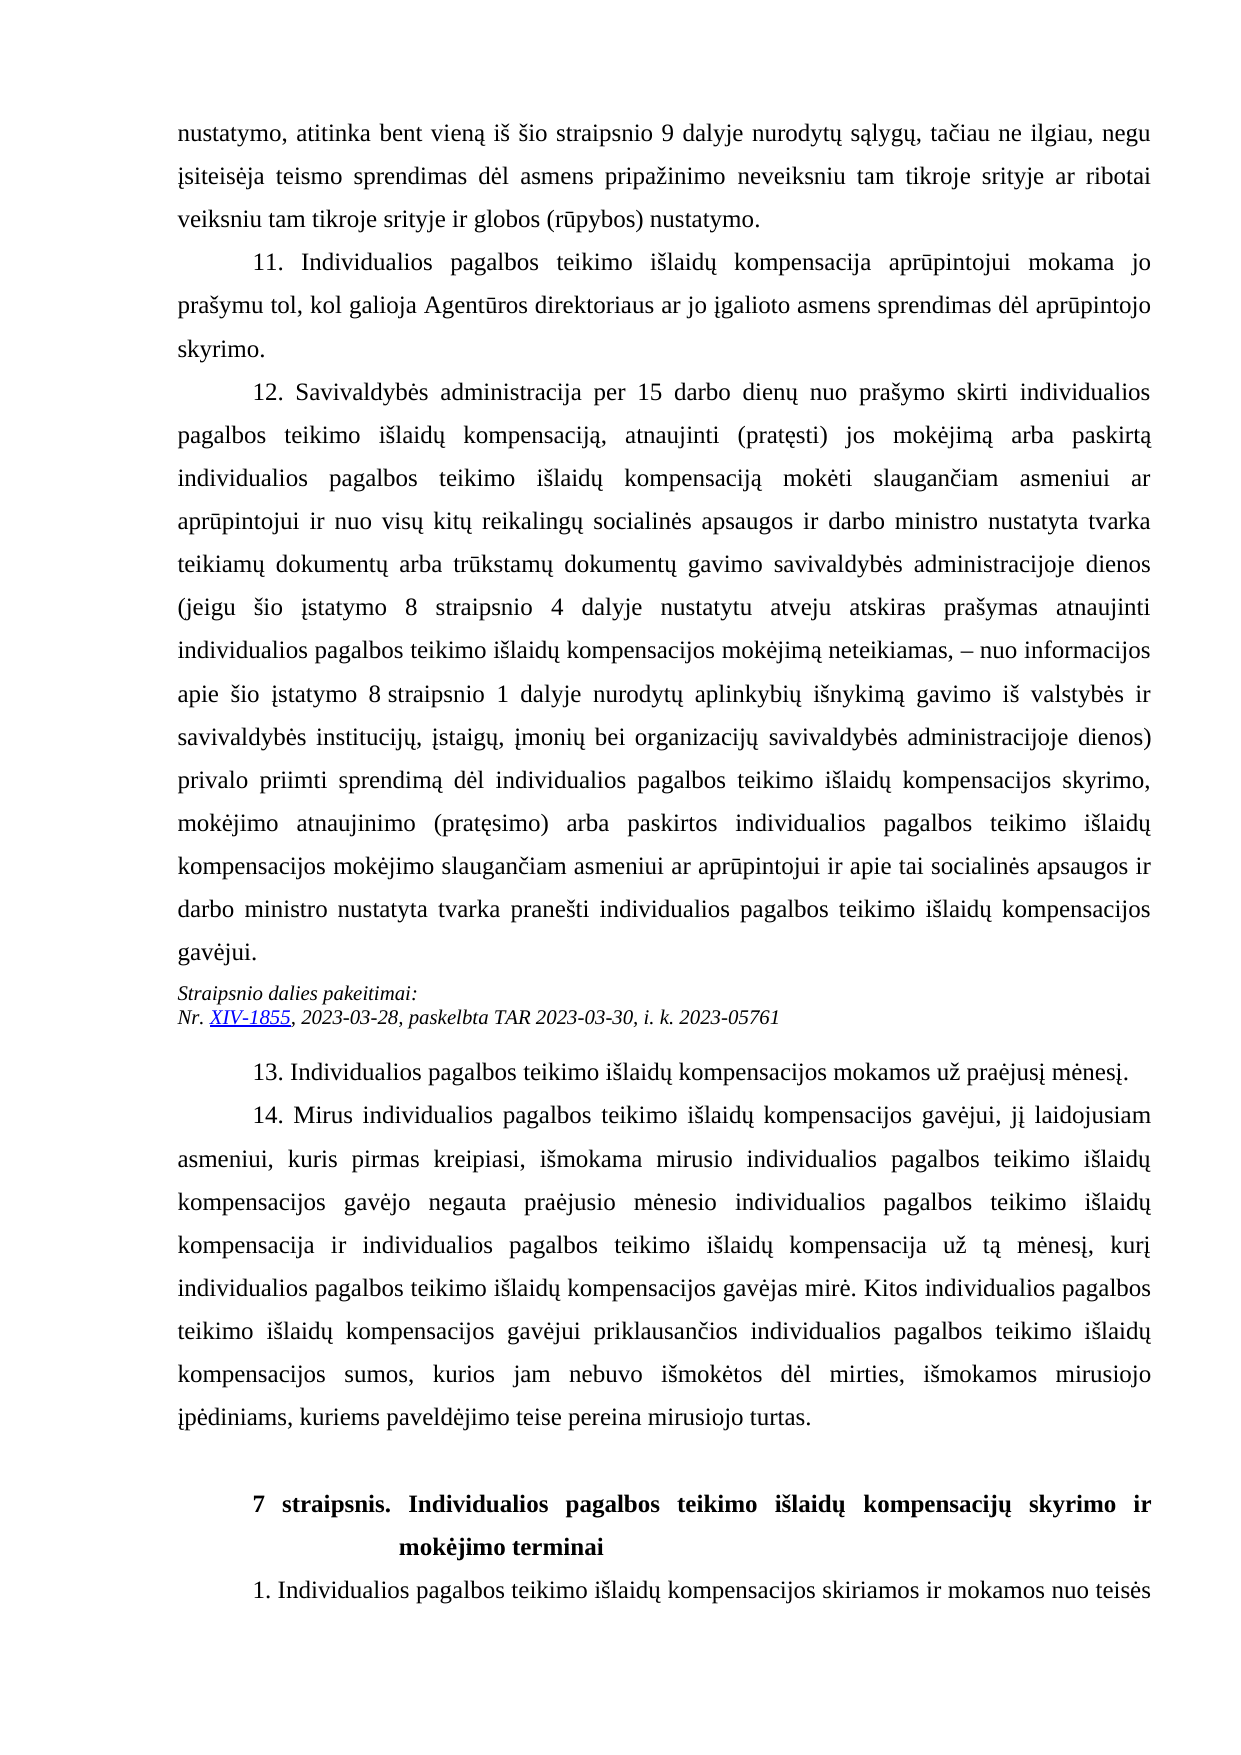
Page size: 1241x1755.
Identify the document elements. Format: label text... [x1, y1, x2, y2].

text 11. Individualios pagalbos teikimo išlaidų kompensacija aprūpintojui mokama jo prašymu tol, kol galioja Agentūros direktoriaus ar jo įgalioto asmens sprendimas dėl aprūpintojo skyrimo. [177, 247, 1152, 362]
text Straipsnio dalies pakeitimai: [177, 981, 1152, 1005]
text 14. Mirus individualios pagalbos teikimo išlaidų kompensacijos gavėjui, jį laidojusiam asmeniui, kuris pirmas kreipiasi, išmokama mirusio individualios pagalbos teikimo išlaidų kompensacijos gavėjo negauta praėjusio mėnesio individualios pagalbos teikimo išlaidų kompensacija ir individualios pagalbos teikimo išlaidų kompensacija už tą mėnesį, kurį individualios pagalbos teikimo išlaidų kompensacijos gavėjas mirė. Kitos individualios pagalbos teikimo išlaidų kompensacijos gavėjui priklausančios individualios pagalbos teikimo išlaidų kompensacijos sumos, kurios jam nebuvo išmokėtos dėl mirties, išmokamos mirusiojo įpėdiniams, kuriems paveldėjimo teise pereina mirusiojo turtas. [177, 1101, 1152, 1431]
text nustatymo, atitinka bent vieną iš šio straipsnio 9 dalyje nurodytų sąlygų, tačiau ne ilgiau, negu įsiteisėja teismo sprendimas dėl asmens pripažinimo neveiksniu tam tikroje srityje ar ribotai veiksniu tam tikroje srityje ir globos (rūpybos) nustatymo. [177, 118, 1152, 233]
text 1. Individualios pagalbos teikimo išlaidų kompensacijos skiriamos ir mokamos nuo teisės [177, 1575, 1152, 1604]
text 13. Individualios pagalbos teikimo išlaidų kompensacijos mokamos už praėjusį mėnesį. [177, 1057, 1152, 1086]
text Nr. XIV-1855, 2023-03-28, paskelbta TAR 2023-03-30, i. k. 2023-05761 [177, 1005, 1152, 1029]
text 7 straipsnis. Individualios pagalbos teikimo išlaidų kompensacijų skyrimo ir mokėjimo terminai [252, 1489, 1152, 1561]
text 12. Savivaldybės administracija per 15 darbo dienų nuo prašymo skirti individualios pagalbos teikimo išlaidų kompensaciją, atnaujinti (pratęsti) jos mokėjimą arba paskirtą individualios pagalbos teikimo išlaidų kompensaciją mokėti slaugančiam asmeniui ar aprūpintojui ir nuo visų kitų reikalingų socialinės apsaugos ir darbo ministro nustatyta tvarka teikiamų dokumentų arba trūkstamų dokumentų gavimo savivaldybės administracijoje dienos (jeigu šio įstatymo 8 straipsnio 4 dalyje nustatytu atveju atskiras prašymas atnaujinti individualios pagalbos teikimo išlaidų kompensacijos mokėjimą neteikiamas, – nuo informacijos apie šio įstatymo 8 straipsnio 1 dalyje nurodytų aplinkybių išnykimą gavimo iš valstybės ir savivaldybės institucijų, įstaigų, įmonių bei organizacijų savivaldybės administracijoje dienos) privalo priimti sprendimą dėl individualios pagalbos teikimo išlaidų kompensacijos skyrimo, mokėjimo atnaujinimo (pratęsimo) arba paskirtos individualios pagalbos teikimo išlaidų kompensacijos mokėjimo slaugančiam asmeniui ar aprūpintojui ir apie tai socialinės apsaugos ir darbo ministro nustatyta tvarka pranešti individualios pagalbos teikimo išlaidų kompensacijos gavėjui. [177, 377, 1152, 966]
